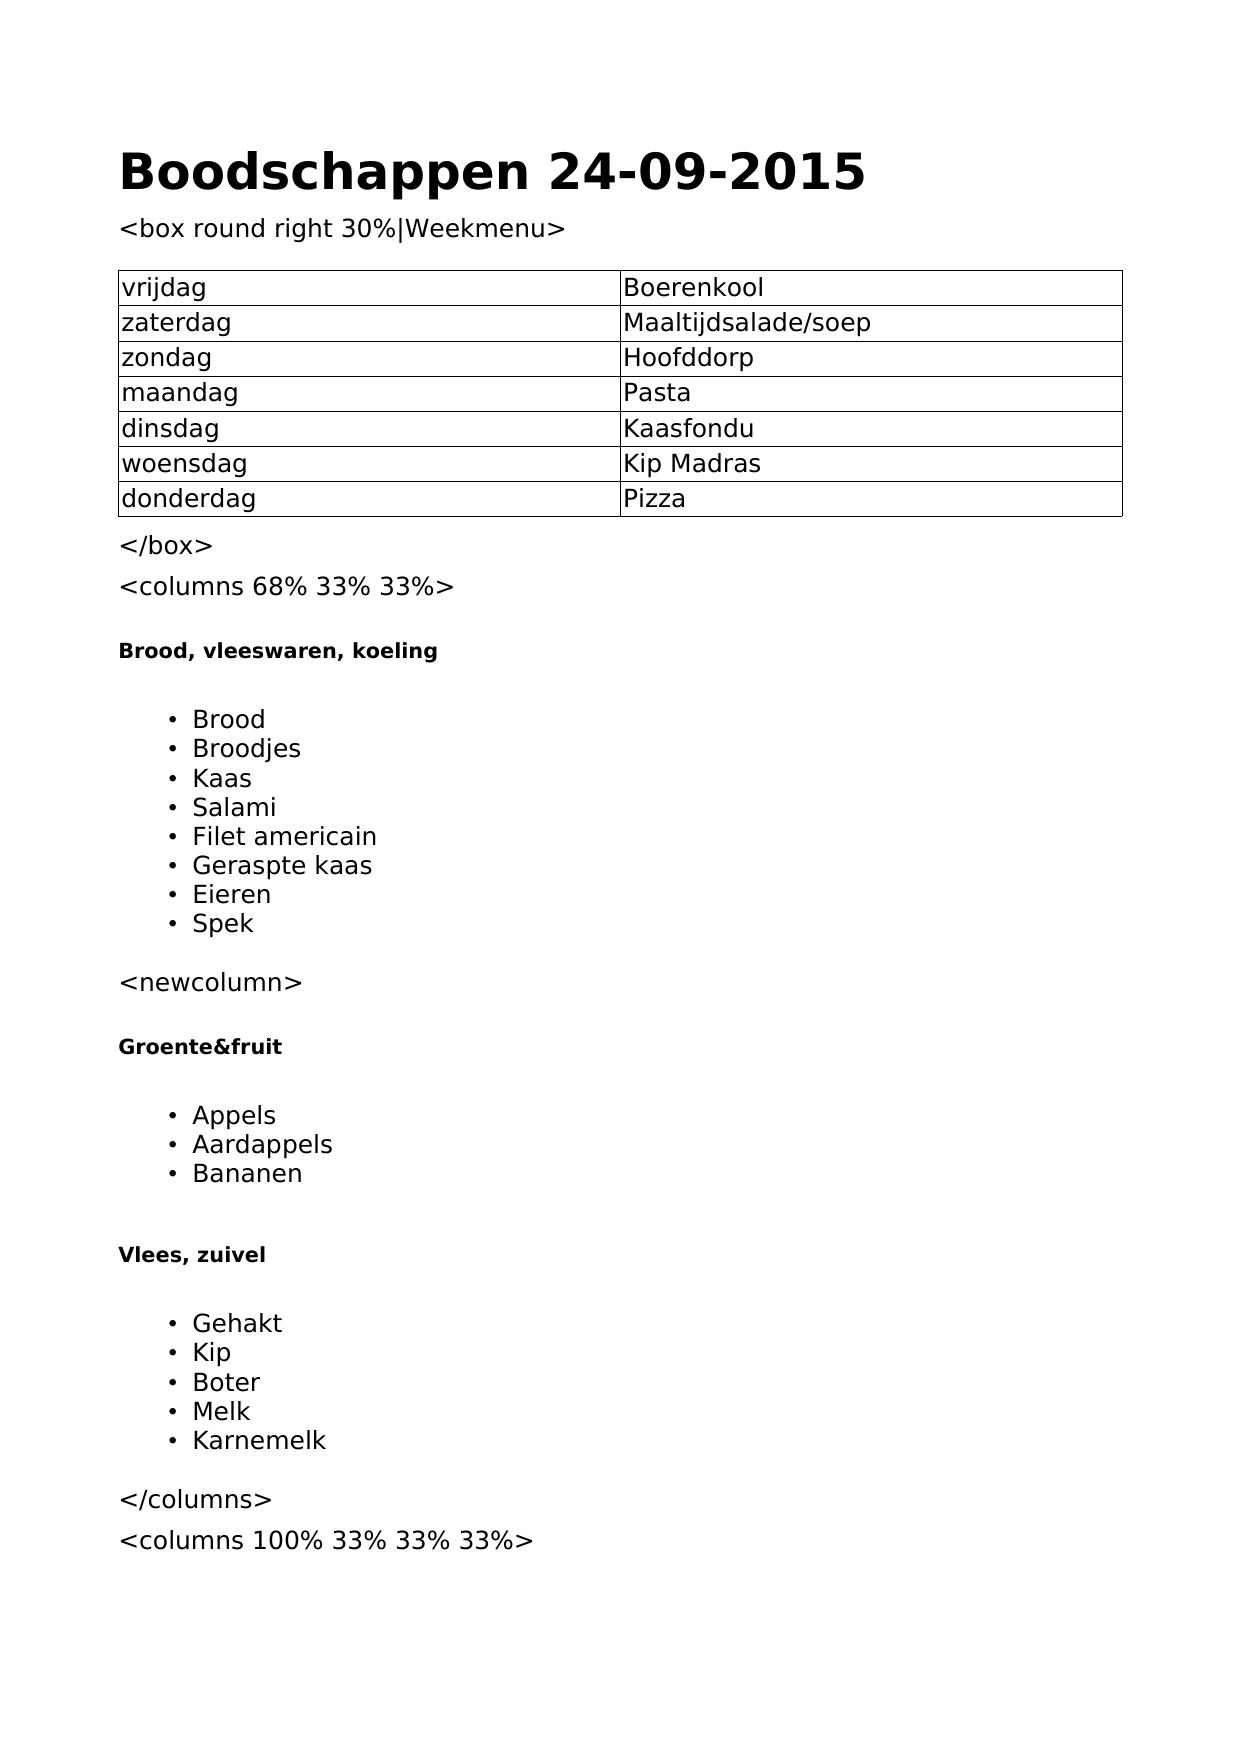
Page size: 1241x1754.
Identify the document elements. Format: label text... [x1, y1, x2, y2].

text <columns 68% 33% 33%> [118, 573, 1122, 602]
table_cell donderdag [119, 482, 620, 516]
subtitle Boodschappen 24-09-2015 [118, 143, 1122, 201]
list Bananen [177, 1159, 1122, 1189]
table_header vrijdag [119, 271, 620, 305]
list Eieren [177, 881, 1122, 910]
list Kip [177, 1339, 1122, 1368]
table_header Boerenkool [621, 271, 1122, 305]
list Brood [177, 706, 1122, 735]
table_cell Maaltijdsalade/soep [621, 306, 1122, 341]
subtitle Vlees, zuivel [118, 1243, 1122, 1267]
text <box round right 30%|Weekmenu> [118, 214, 1122, 243]
table_cell maandag [119, 377, 620, 411]
table_cell dinsdag [119, 412, 620, 446]
list Spek [177, 910, 1122, 939]
list Salami [177, 793, 1122, 822]
list Aardappels [177, 1130, 1122, 1159]
table_cell Hoofddorp [621, 342, 1122, 376]
table_cell zondag [119, 342, 620, 376]
list Appels [177, 1101, 1122, 1130]
text <newcolumn> [118, 968, 1122, 997]
list Kaas [177, 764, 1122, 793]
text </box> [118, 531, 1122, 560]
table_cell Kaasfondu [621, 412, 1122, 446]
list Gehakt [177, 1309, 1122, 1339]
list Filet americain [177, 822, 1122, 851]
table_cell Kip Madras [621, 447, 1122, 481]
list Melk [177, 1397, 1122, 1426]
list Broodjes [177, 735, 1122, 764]
list Geraspte kaas [177, 851, 1122, 881]
table_cell zaterdag [119, 306, 620, 341]
subtitle Groente&fruit [118, 1035, 1122, 1059]
table_cell woensdag [119, 447, 620, 481]
list Boter [177, 1368, 1122, 1397]
list Karnemelk [177, 1426, 1122, 1455]
subtitle Brood, vleeswaren, koeling [118, 639, 1122, 663]
table_cell Pasta [621, 377, 1122, 411]
table_cell Pizza [621, 482, 1122, 516]
text </columns> [118, 1485, 1122, 1514]
text <columns 100% 33% 33% 33%> [118, 1526, 1122, 1556]
